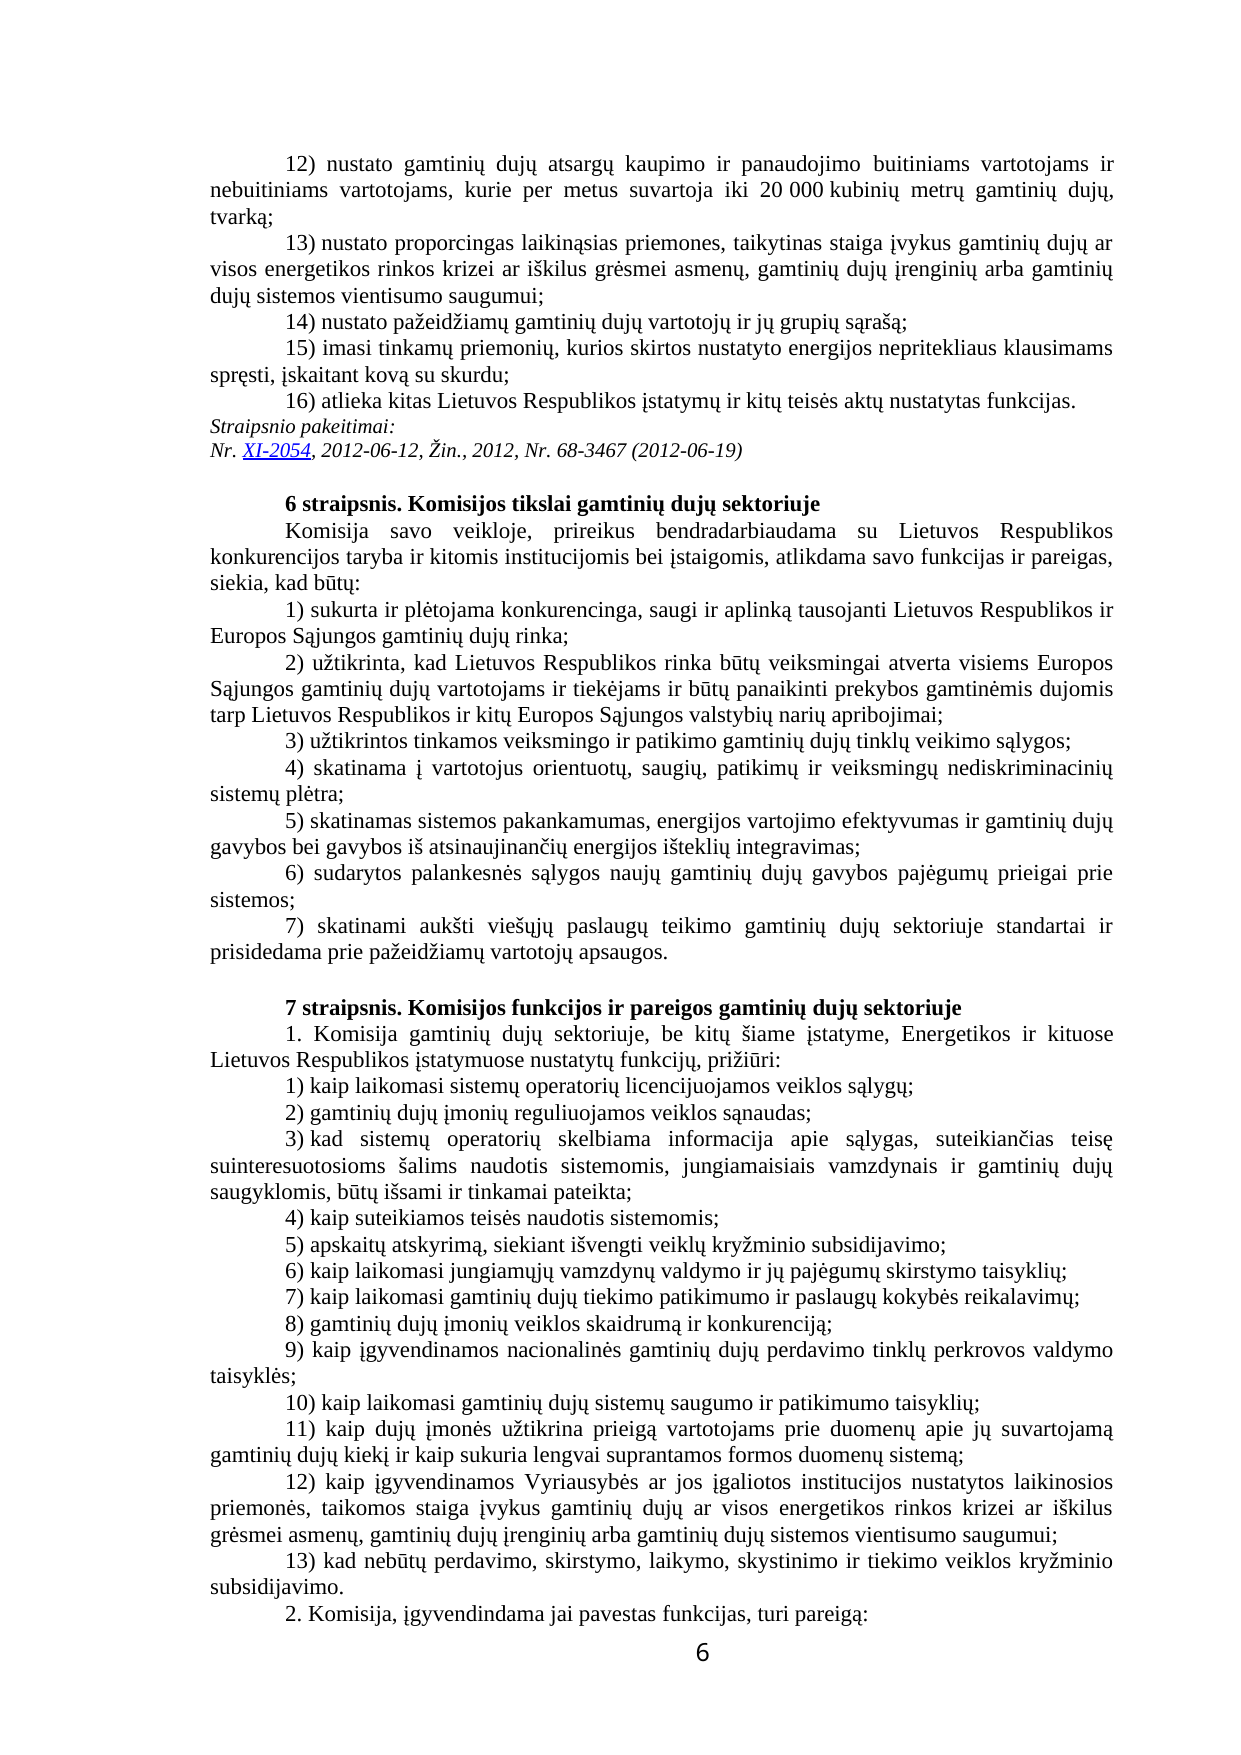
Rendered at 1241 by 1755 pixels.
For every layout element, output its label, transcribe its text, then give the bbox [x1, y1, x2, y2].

text 6 straipsnis. Komisijos tikslai gamtinių dujų sektoriuje [210, 490, 1114, 517]
text 12) nustato gamtinių dujų atsargų kaupimo ir panaudojimo buitiniams vartotojams ir nebuitiniams vartotojams, kurie per metus suvartoja iki 20 000 kubinių metrų gamtinių dujų, tvarką; [210, 150, 1114, 229]
text 16) atlieka kitas Lietuvos Respublikos įstatymų ir kitų teisės aktų nustatytas funkcijas. [210, 387, 1114, 413]
text 2) gamtinių dujų įmonių reguliuojamos veiklos sąnaudas; [210, 1099, 1114, 1125]
text 1) kaip laikomasi sistemų operatorių licencijuojamos veiklos sąlygų; [210, 1073, 1114, 1099]
text 6) sudarytos palankesnės sąlygos naujų gamtinių dujų gavybos pajėgumų prieigai prie sistemos; [210, 859, 1114, 912]
text 5) skatinamas sistemos pakankamumas, energijos vartojimo efektyvumas ir gamtinių dujų gavybos bei gavybos iš atsinaujinančių energijos išteklių integravimas; [210, 807, 1114, 859]
text 7 straipsnis. Komisijos funkcijos ir pareigos gamtinių dujų sektoriuje [210, 993, 1114, 1020]
text 1. Komisija gamtinių dujų sektoriuje, be kitų šiame įstatyme, Energetikos ir kituose Lietuvos Respublikos įstatymuose nustatytų funkcijų, prižiūri: [210, 1020, 1114, 1073]
text 1) sukurta ir plėtojama konkurencinga, saugi ir aplinką tausojanti Lietuvos Respublikos ir Europos Sąjungos gamtinių dujų rinka; [210, 596, 1114, 648]
text 8) gamtinių dujų įmonių veiklos skaidrumą ir konkurenciją; [210, 1310, 1114, 1336]
text 2. Komisija, įgyvendindama jai pavestas funkcijas, turi pareigą: [210, 1600, 1114, 1626]
text 13) kad nebūtų perdavimo, skirstymo, laikymo, skystinimo ir tiekimo veiklos kryžminio subsidijavimo. [210, 1547, 1114, 1600]
text 4) skatinama į vartotojus orientuotų, saugių, patikimų ir veiksmingų nediskriminacinių sistemų plėtra; [210, 754, 1114, 807]
text 10) kaip laikomasi gamtinių dujų sistemų saugumo ir patikimumo taisyklių; [210, 1389, 1114, 1415]
text 11) kaip dujų įmonės užtikrina prieigą vartotojams prie duomenų apie jų suvartojamą gamtinių dujų kiekį ir kaip sukuria lengvai suprantamos formos duomenų sistemą; [210, 1415, 1114, 1468]
text 4) kaip suteikiamos teisės naudotis sistemomis; [210, 1204, 1114, 1231]
text 2) užtikrinta, kad Lietuvos Respublikos rinka būtų veiksmingai atverta visiems Europos Sąjungos gamtinių dujų vartotojams ir tiekėjams ir būtų panaikinti prekybos gamtinėmis dujomis tarp Lietuvos Respublikos ir kitų Europos Sąjungos valstybių narių apribojimai; [210, 648, 1114, 728]
text 3) užtikrintos tinkamos veiksmingo ir patikimo gamtinių dujų tinklų veikimo sąlygos; [210, 728, 1114, 754]
text 14) nustato pažeidžiamų gamtinių dujų vartotojų ir jų grupių sąrašą; [210, 308, 1114, 334]
text 13) nustato proporcingas laikinąsias priemones, taikytinas staiga įvykus gamtinių dujų ar visos energetikos rinkos krizei ar iškilus grėsmei asmenų, gamtinių dujų įrenginių arba gamtinių dujų sistemos vientisumo saugumui; [210, 229, 1114, 308]
text 6) kaip laikomasi jungiamųjų vamzdynų valdymo ir jų pajėgumų skirstymo taisyklių; [210, 1257, 1114, 1283]
text 7) kaip laikomasi gamtinių dujų tiekimo patikimumo ir paslaugų kokybės reikalavimų; [210, 1283, 1114, 1310]
text Straipsnio pakeitimai: [210, 413, 1120, 438]
text 9) kaip įgyvendinamos nacionalinės gamtinių dujų perdavimo tinklų perkrovos valdymo taisyklės; [210, 1336, 1114, 1389]
text 15) imasi tinkamų priemonių, kurios skirtos nustatyto energijos nepritekliaus klausimams spręsti, įskaitant kovą su skurdu; [210, 334, 1114, 387]
text Komisija savo veikloje, prireikus bendradarbiaudama su Lietuvos Respublikos konkurencijos taryba ir kitomis institucijomis bei įstaigomis, atlikdama savo funkcijas ir pareigas, siekia, kad būtų: [210, 517, 1114, 596]
text 5) apskaitų atskyrimą, siekiant išvengti veiklų kryžminio subsidijavimo; [210, 1231, 1114, 1257]
text 7) skatinami aukšti viešųjų paslaugų teikimo gamtinių dujų sektoriuje standartai ir prisidedama prie pažeidžiamų vartotojų apsaugos. [210, 912, 1114, 965]
text 3) kad sistemų operatorių skelbiama informacija apie sąlygas, suteikiančias teisę suinteresuotosioms šalims naudotis sistemomis, jungiamaisiais vamzdynais ir gamtinių dujų saugyklomis, būtų išsami ir tinkamai pateikta; [210, 1125, 1114, 1204]
text 12) kaip įgyvendinamos Vyriausybės ar jos įgaliotos institucijos nustatytos laikinosios priemonės, taikomos staiga įvykus gamtinių dujų ar visos energetikos rinkos krizei ar iškilus grėsmei asmenų, gamtinių dujų įrenginių arba gamtinių dujų sistemos vientisumo saugumui; [210, 1468, 1114, 1547]
text Nr. XI-2054, 2012-06-12, Žin., 2012, Nr. 68-3467 (2012-06-19) [210, 438, 1120, 462]
